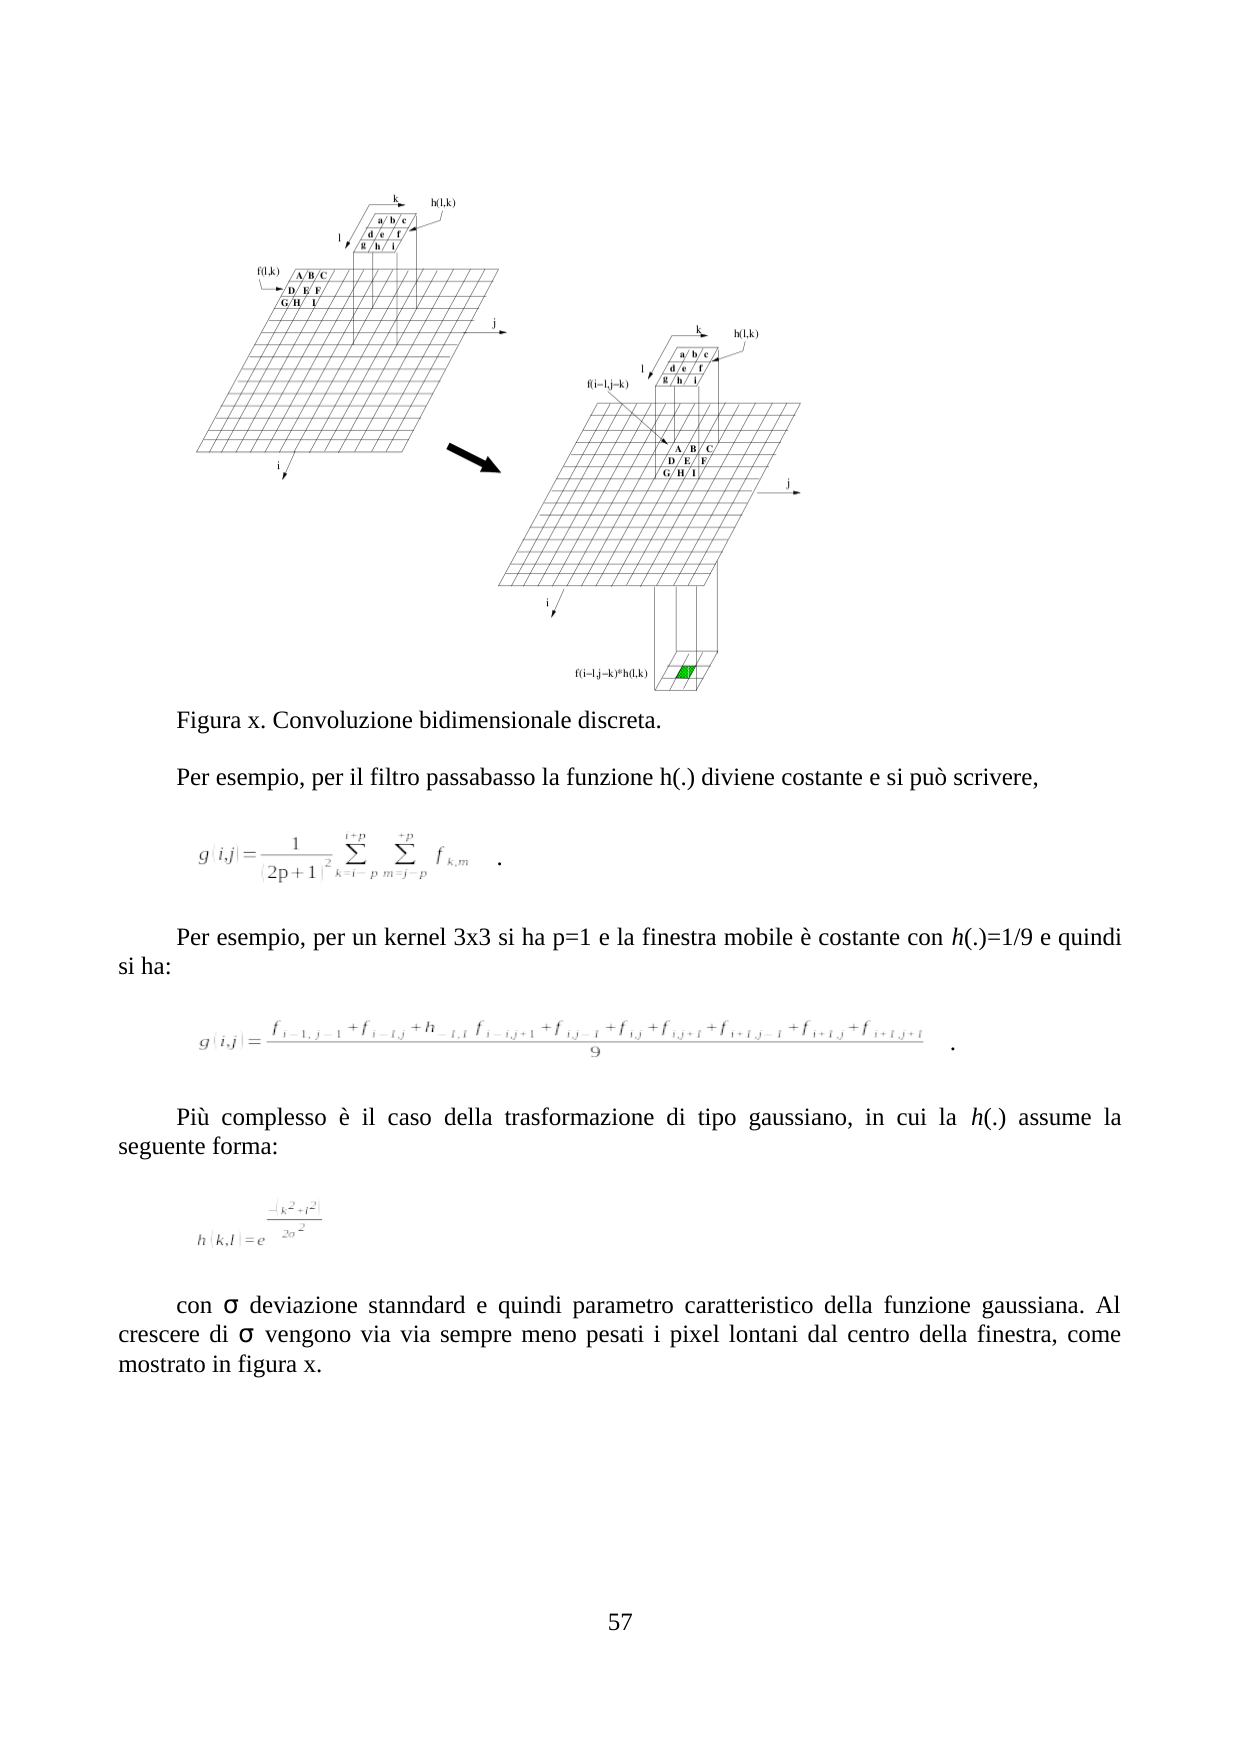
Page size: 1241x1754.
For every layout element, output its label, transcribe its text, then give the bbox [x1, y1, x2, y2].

text Per esempio, per il filtro passabasso la funzione h(.) diviene costante e si può scrivere, [118, 762, 1122, 791]
text [118, 820, 176, 894]
text . [949, 1009, 1122, 1073]
text Per esempio, per un kernel 3x3 si ha p=1 e la finestra mobile è costante con h(.)=1/9 e quindi si ha: [118, 922, 1122, 980]
picture [192, 185, 822, 696]
text [118, 1009, 176, 1073]
text Figura x. Convoluzione bidimensionale discreta. [118, 705, 1122, 733]
text Più complesso è il caso della trasformazione di tipo gaussiano, in cui la h(.) assume la seguente forma: [118, 1102, 1122, 1159]
text con σ deviazione stanndard e quindi parametro caratteristico della funzione gaussiana. Al crescere di σ vengono via via sempre meno pesati i pixel lontani dal centro della finestra, come mostrato in figura x. [118, 1290, 1122, 1378]
text . [496, 820, 1122, 894]
